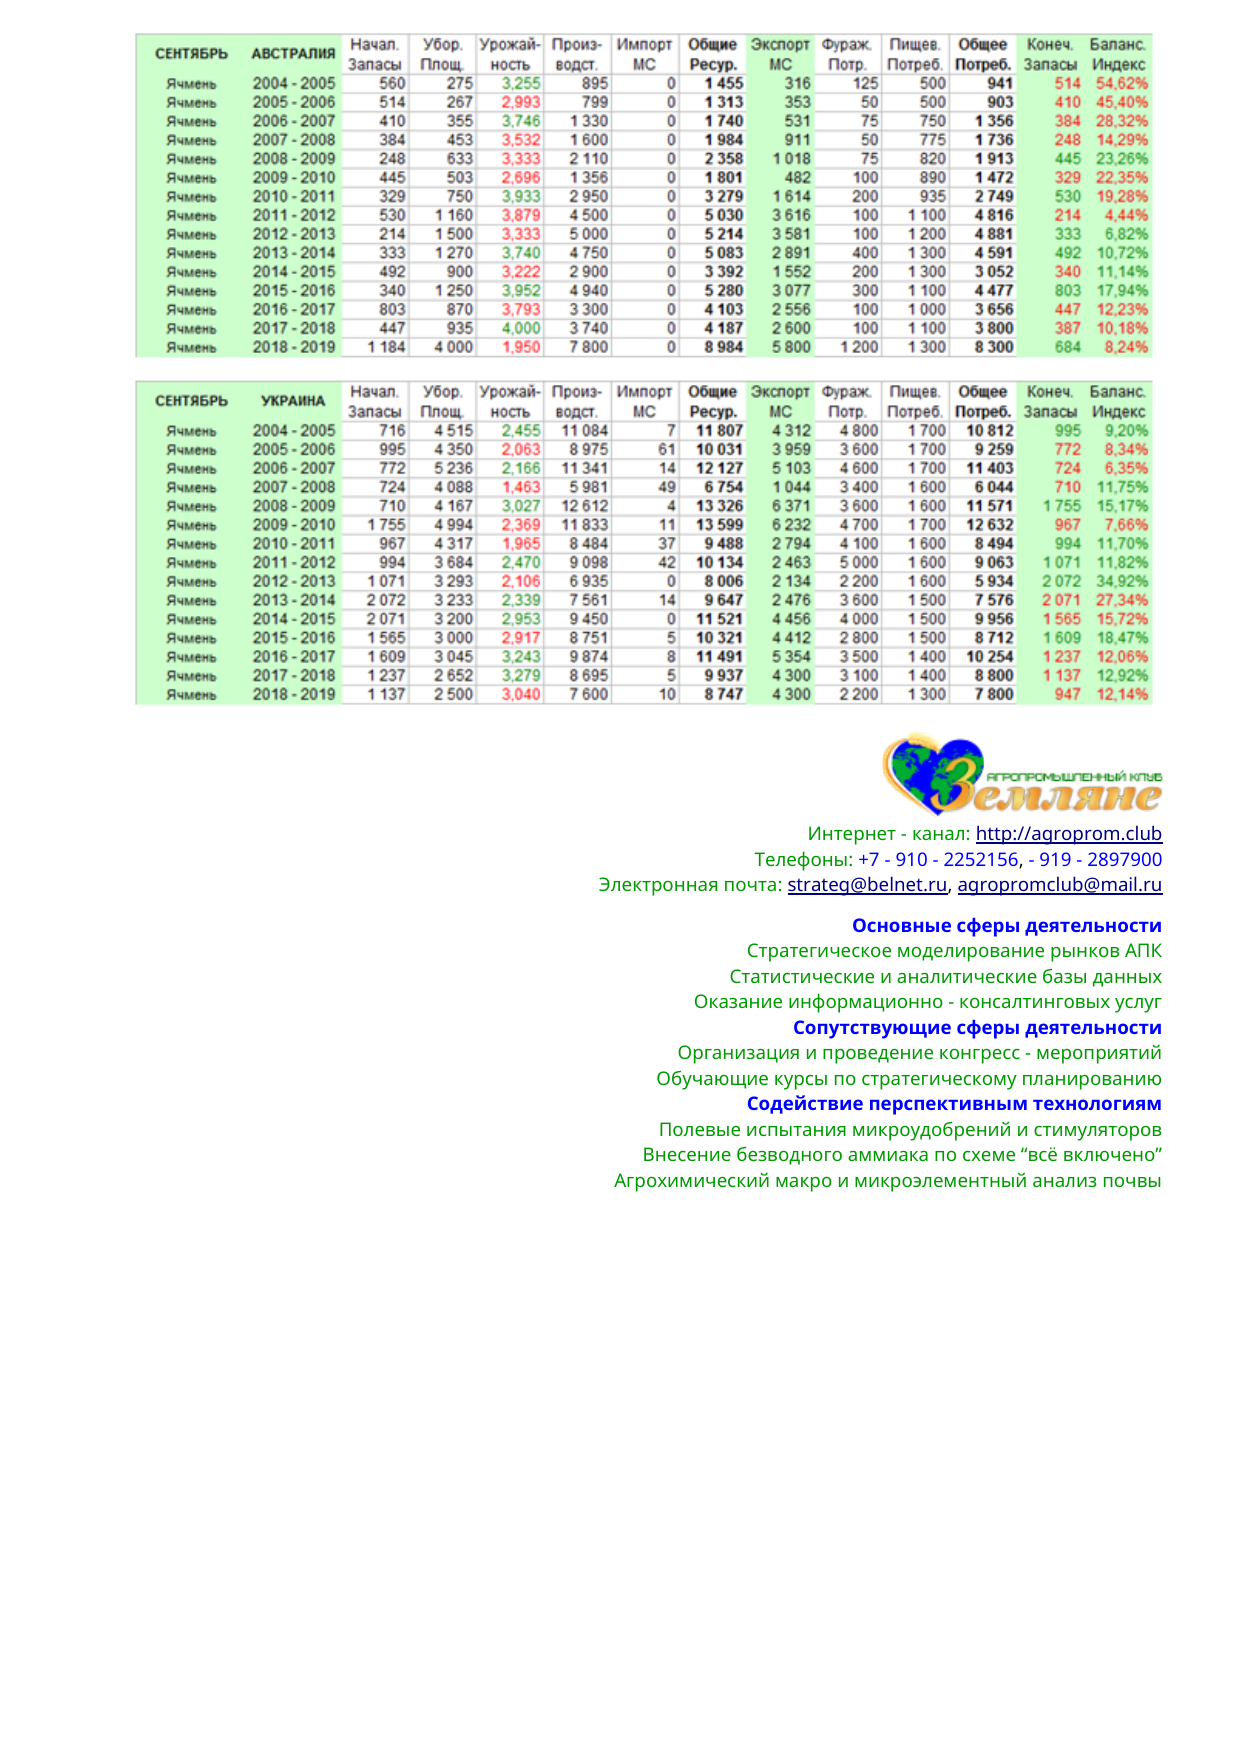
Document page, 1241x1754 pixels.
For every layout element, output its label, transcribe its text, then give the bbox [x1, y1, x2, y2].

text Оказание информационно - консалтинговых услуг [131, 988, 1162, 1014]
text Внесение безводного аммиака по схеме “всё включено” [131, 1142, 1162, 1167]
text Интернет - канал: http://agroprom.club [131, 821, 1162, 846]
text Полевые испытания микроудобрений и стимуляторов [131, 1116, 1162, 1142]
text Агрохимический макро и микроэлементный анализ почвы [131, 1167, 1162, 1193]
text Организация и проведение конгресс - мероприятий [131, 1039, 1162, 1065]
text Электронная почта: strateg@belnet.ru, agropromclub@mail.ru [131, 872, 1162, 897]
text Содействие перспективным технологиям [131, 1091, 1162, 1116]
text Статистические и аналитические базы данных [131, 963, 1162, 988]
text Телефоны: +7 - 910 - 2252156, - 919 - 2897900 [131, 846, 1162, 872]
text Стратегическое моделирование рынков АПК [131, 937, 1162, 963]
text Обучающие курсы по стратегическому планированию [131, 1065, 1162, 1091]
text Сопутствующие сферы деятельности [131, 1014, 1162, 1039]
text Основные сферы деятельности [131, 912, 1162, 937]
